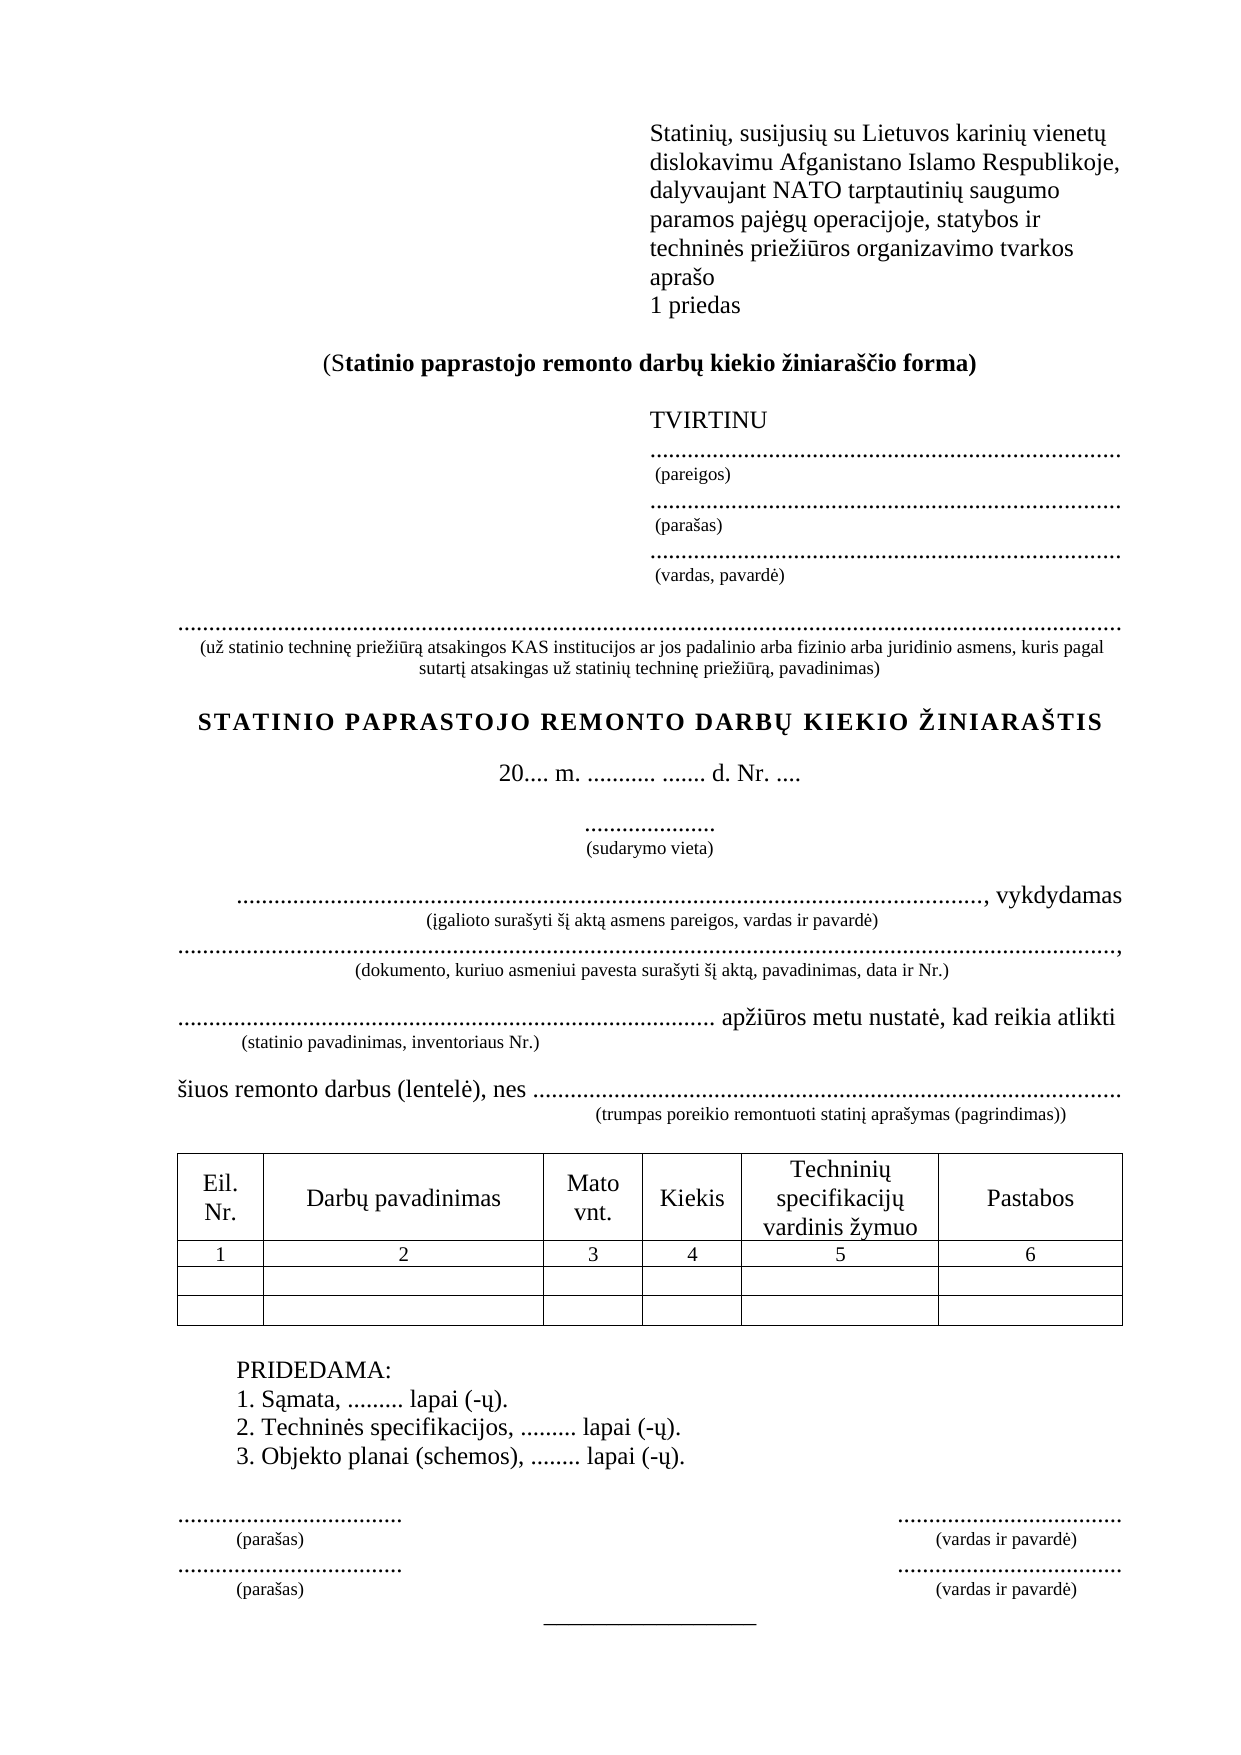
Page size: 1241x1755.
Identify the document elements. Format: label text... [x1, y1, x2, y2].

table_cell 5 [742, 1241, 938, 1266]
table_cell [178, 1296, 263, 1325]
table_cell [544, 1267, 642, 1295]
table_cell [544, 1296, 642, 1325]
table_cell 1 [178, 1241, 263, 1266]
text (parašas) (vardas ir pavardė) [177, 1527, 1122, 1549]
table_cell [643, 1296, 741, 1325]
text _________________ [177, 1599, 1122, 1628]
table_cell [742, 1296, 938, 1325]
table_cell 3 [544, 1241, 642, 1266]
table_cell [939, 1267, 1122, 1295]
text 1. Sąmata, ......... lapai (-ų). [177, 1384, 1122, 1412]
text (parašas) [649, 513, 1122, 535]
text (trumpas poreikio remontuoti statinį aprašymas (pagrindimas)) [540, 1103, 1122, 1124]
table_cell [742, 1267, 938, 1295]
text ... [649, 434, 1122, 463]
table_cell 4 [643, 1241, 741, 1266]
text ... , vykdydamas [177, 880, 1122, 909]
table_cell 2 [264, 1241, 543, 1266]
text (statinio pavadinimas, inventoriaus Nr.) [177, 1031, 1122, 1052]
table_header Kiekis [643, 1154, 741, 1240]
table_header Darbų pavadinimas [264, 1154, 543, 1240]
text 2. Techninės specifikacijos, ......... lapai (-ų). [177, 1412, 1122, 1441]
table_cell 6 [939, 1241, 1122, 1266]
text ... [649, 535, 1122, 564]
text .................................... .................................... [177, 1549, 1122, 1578]
text (parašas) (vardas ir pavardė) [177, 1578, 1122, 1599]
table_cell [643, 1267, 741, 1295]
text 20.... m. ........... ....... d. Nr. .... [177, 758, 1122, 787]
text (įgalioto surašyti šį aktą asmens pareigos, vardas ir pavardė) [177, 909, 1122, 930]
text (už statinio techninę priežiūrą atsakingos KAS institucijos ar jos padalinio arba fizinio arba juridinio asmens, kuris pagal sutartį atsakingas už statinių techninę priežiūrą, pavadinimas) [177, 636, 1122, 679]
text Statinių, susijusių su Lietuvos karinių vienetų dislokavimu Afganistano Islamo Respublikoje, dalyvaujant NATO tarptautinių saugumo paramos pajėgų operacijoje, statybos ir techninės priežiūros organizavimo tvarkos aprašo [649, 118, 1122, 291]
text ... apžiūros metu nustatė, kad reikia atlikti [177, 1002, 1122, 1031]
text PRIDEDAMA: [177, 1355, 1122, 1384]
table_cell [178, 1267, 263, 1295]
table_cell [264, 1296, 543, 1325]
text 3. Objekto planai (schemos), ........ lapai (-ų). [177, 1441, 1122, 1470]
text (dokumento, kuriuo asmeniui pavesta surašyti šį aktą, pavadinimas, data ir Nr.) [177, 959, 1122, 981]
text (Statinio paprastojo remonto darbų kiekio žiniaraščio forma) [177, 348, 1122, 377]
table_header Techninių specifikacijų vardinis žymuo [742, 1154, 938, 1240]
table_header Eil. Nr. [178, 1154, 263, 1240]
text (pareigos) [649, 463, 1122, 485]
text .................................... .................................... [177, 1499, 1122, 1527]
text ... [177, 607, 1122, 636]
table_cell [939, 1296, 1122, 1325]
text (sudarymo vieta) [177, 837, 1122, 858]
text TVIRTINU [649, 406, 1122, 434]
table_header Pastabos [939, 1154, 1122, 1240]
text ... [649, 485, 1122, 513]
text (vardas, pavardė) [649, 564, 1122, 585]
text STATINIO PAPRASTOJO REMONTO DARBŲ kiekio žiniaraštis [177, 707, 1122, 736]
table_cell [264, 1267, 543, 1295]
text 1 priedas [649, 291, 1122, 319]
text ..................... [177, 808, 1122, 837]
text šiuos remonto darbus (lentelė), nes [177, 1074, 1122, 1103]
table_header Mato vnt. [544, 1154, 642, 1240]
text ... , [177, 930, 1122, 959]
